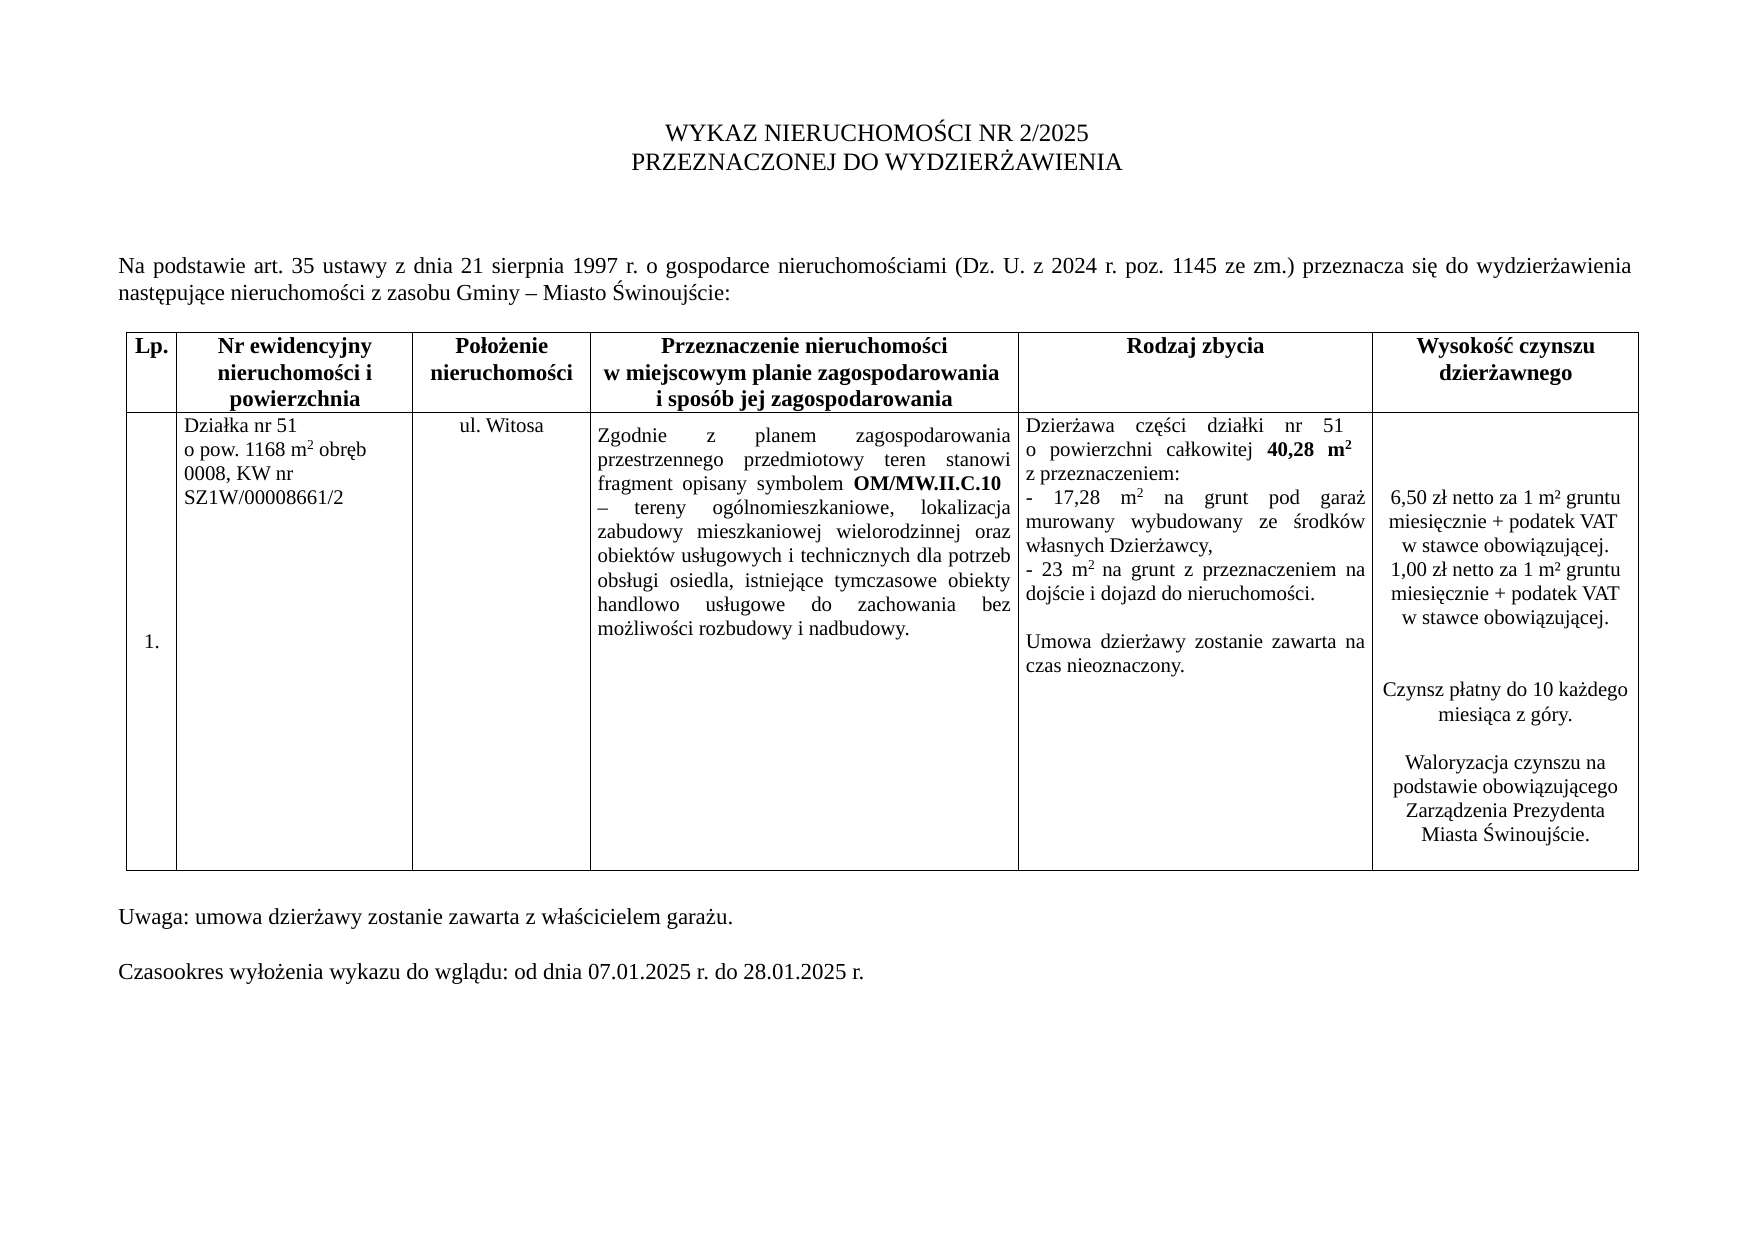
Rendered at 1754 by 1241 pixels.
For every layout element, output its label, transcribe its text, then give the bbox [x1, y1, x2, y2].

table_cell 1. [127, 413, 176, 870]
table_cell [590, 871, 1018, 903]
table_cell [1018, 871, 1373, 903]
text PRZEZNACZONEJ DO WYDZIERŻAWIENIA [118, 147, 1636, 176]
table_header [118, 332, 126, 412]
table_header Lp. [127, 333, 176, 412]
text Uwaga: umowa dzierżawy zostanie zawarta z właścicielem garażu. [118, 903, 1636, 929]
table_cell Dzierżawa części działki nr 51 o powierzchni całkowitej 40,28 m2 z przeznaczeniem: - 17,28 m2 na grunt pod garaż murowany wybudowany ze środków własnych Dzierżawcy, - 23 m2 na grunt z przeznaczeniem na dojście i dojazd do nieruchomości. Umowa dzierżawy zostanie zawarta na czas nieoznaczony. [1019, 413, 1372, 870]
table_header Przeznaczenie nieruchomości w miejscowym planie zagospodarowania i sposób jej zagospodarowania [591, 333, 1018, 412]
table_header Nr ewidencyjny nieruchomości i powierzchnia [177, 333, 412, 412]
text Czasookres wyłożenia wykazu do wglądu: od dnia 07.01.2025 r. do 28.01.2025 r. [118, 958, 1636, 984]
table_cell ul. Witosa [413, 413, 590, 870]
table_header Położenie nieruchomości [413, 333, 590, 412]
table_cell Działka nr 51 o pow. 1168 m2 obręb 0008, KW nr SZ1W/00008661/2 [177, 413, 412, 870]
table_header Wysokość czynszu dzierżawnego [1373, 333, 1638, 412]
text Na podstawie art. 35 ustawy z dnia 21 sierpnia 1997 r. o gospodarce nieruchomościami (Dz. U. z 2024 r. poz. 1145 ze zm.) przeznacza się do wydzierżawienia następujące nieruchomości z zasobu Gminy – Miasto Świnoujście: [118, 252, 1636, 305]
table_cell [321, 871, 413, 903]
table_header Rodzaj zbycia [1019, 333, 1372, 412]
table_cell [127, 871, 321, 903]
text WYKAZ NIERUCHOMOŚCI NR 2/2025 [118, 118, 1636, 147]
table_cell Zgodnie z planem zagospodarowania przestrzennego przedmiotowy teren stanowi fragment opisany symbolem OM/MW.II.C.10 – tereny ogólnomieszkaniowe, lokalizacja zabudowy mieszkaniowej wielorodzinnej oraz obiektów usługowych i technicznych dla potrzeb obsługi osiedla, istniejące tymczasowe obiekty handlowo usługowe do zachowania bez możliwości rozbudowy i nadbudowy. [591, 413, 1018, 870]
table_cell 6,50 zł netto za 1 m² gruntu miesięcznie + podatek VAT w stawce obowiązującej. 1,00 zł netto za 1 m² gruntu miesięcznie + podatek VAT w stawce obowiązującej. Czynsz płatny do 10 każdego miesiąca z góry. Waloryzacja czynszu na podstawie obowiązującego Zarządzenia Prezydenta Miasta Świnoujście. [1373, 413, 1638, 870]
table_cell [413, 871, 590, 903]
table_cell [118, 412, 126, 870]
table_cell [1373, 871, 1638, 903]
table_cell [118, 870, 127, 903]
